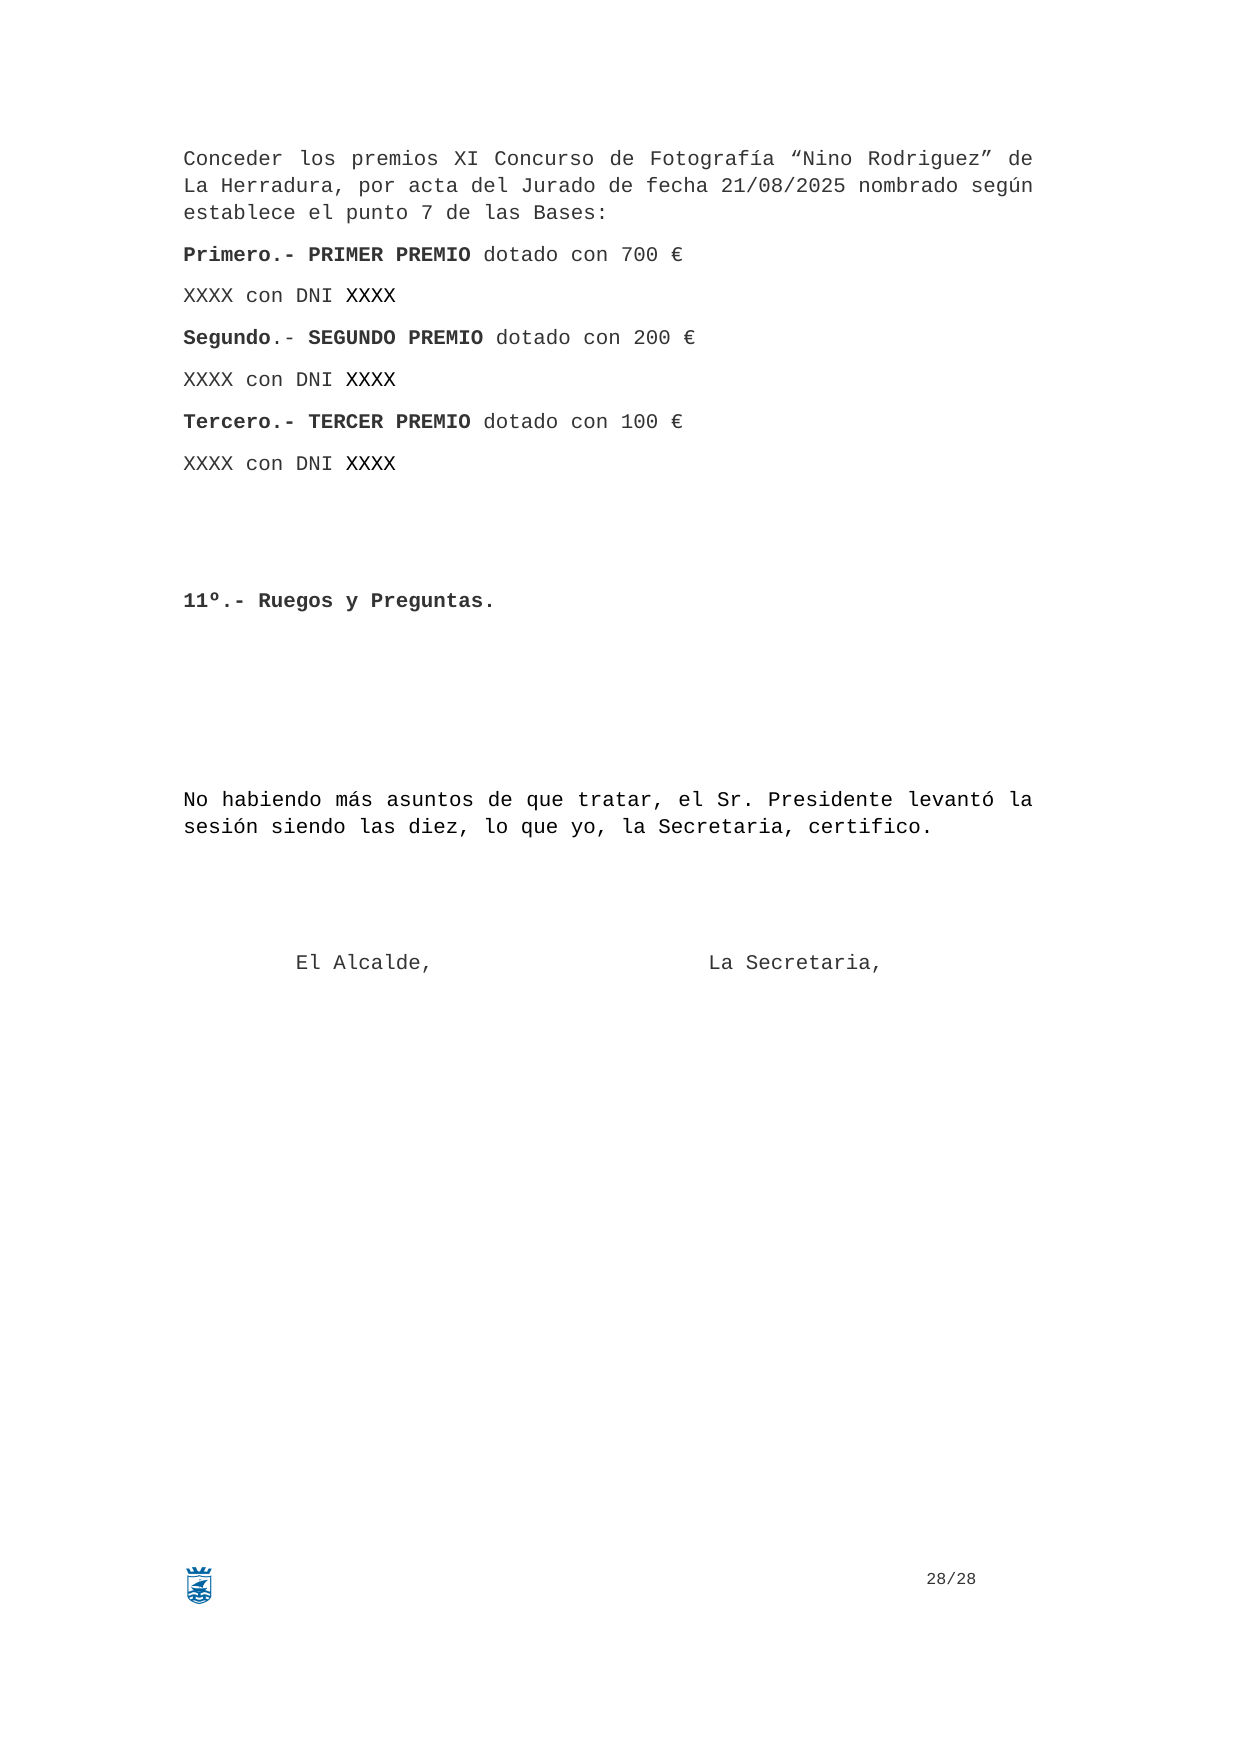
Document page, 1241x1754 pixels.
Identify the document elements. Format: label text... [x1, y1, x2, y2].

subtitle Ruegos y Preguntas. [183, 590, 1033, 614]
text Tercero.- TERCER PREMIO dotado con 100 € [183, 411, 1033, 434]
text XXXX con DNI XXXX [183, 286, 1033, 309]
text No habiendo más asuntos de que tratar, el Sr. Presidente levantó la sesión siendo las diez, lo que yo, la Secretaria, certifico. [183, 789, 1033, 840]
picture [183, 1562, 214, 1607]
text Conceder los premios XI Concurso de Fotografía “Nino Rodriguez” de La Herradura, por acta del Jurado de fecha 21/08/2025 nombrado según establece el punto 7 de las Bases: [183, 148, 1033, 226]
text Segundo.- SEGUNDO PREMIO dotado con 200 € [183, 327, 1033, 351]
text El Alcalde, La Secretaria, [183, 952, 1033, 976]
text Primero.- PRIMER PREMIO dotado con 700 € [183, 244, 1033, 267]
text XXXX con DNI XXXX [183, 453, 1033, 476]
text XXXX con DNI XXXX [183, 369, 1033, 393]
